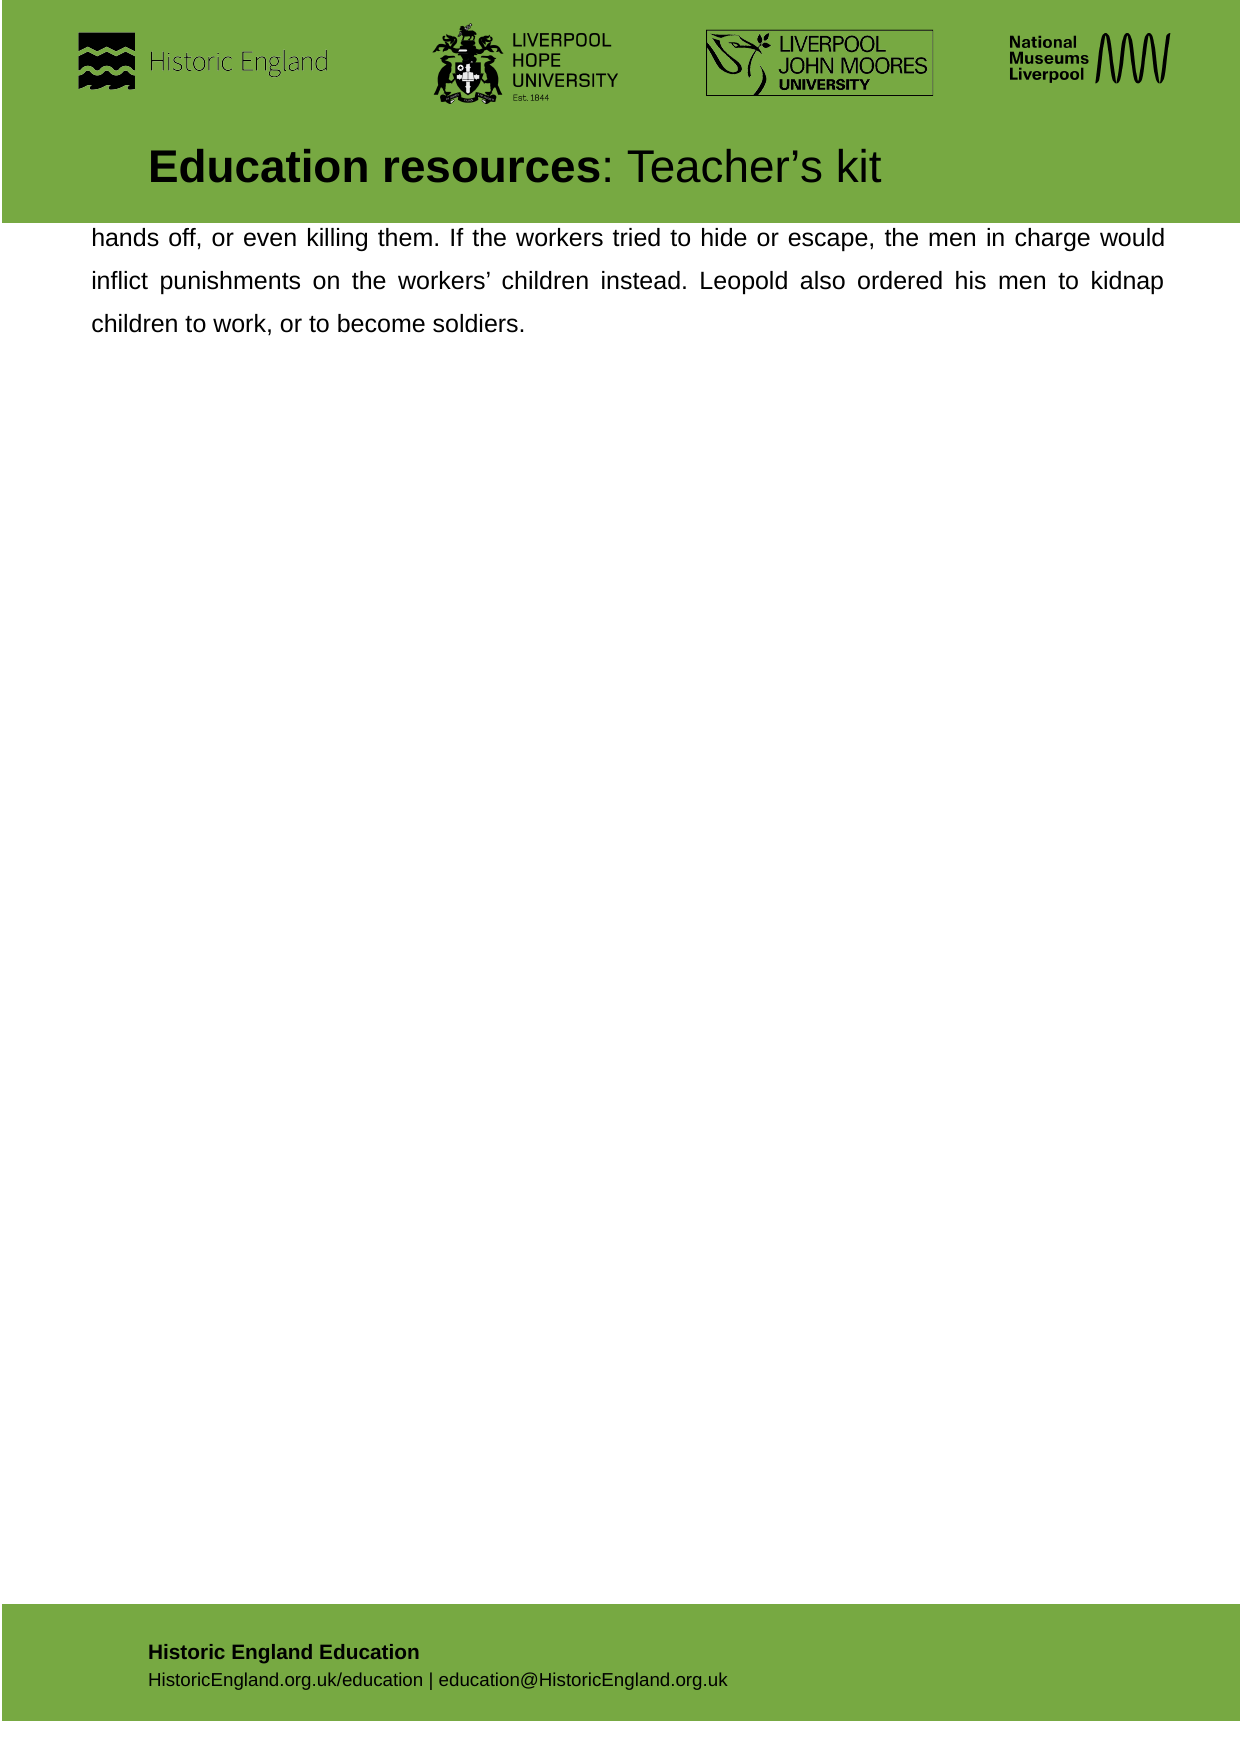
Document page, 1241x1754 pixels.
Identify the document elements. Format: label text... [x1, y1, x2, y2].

text hands off, or even killing them. If the workers tried to hide or escape, the men in charge would inflict punishments on the workers’ children instead. Leopold also ordered his men to kidnap children to work, or to become soldiers. [91, 223, 1167, 338]
